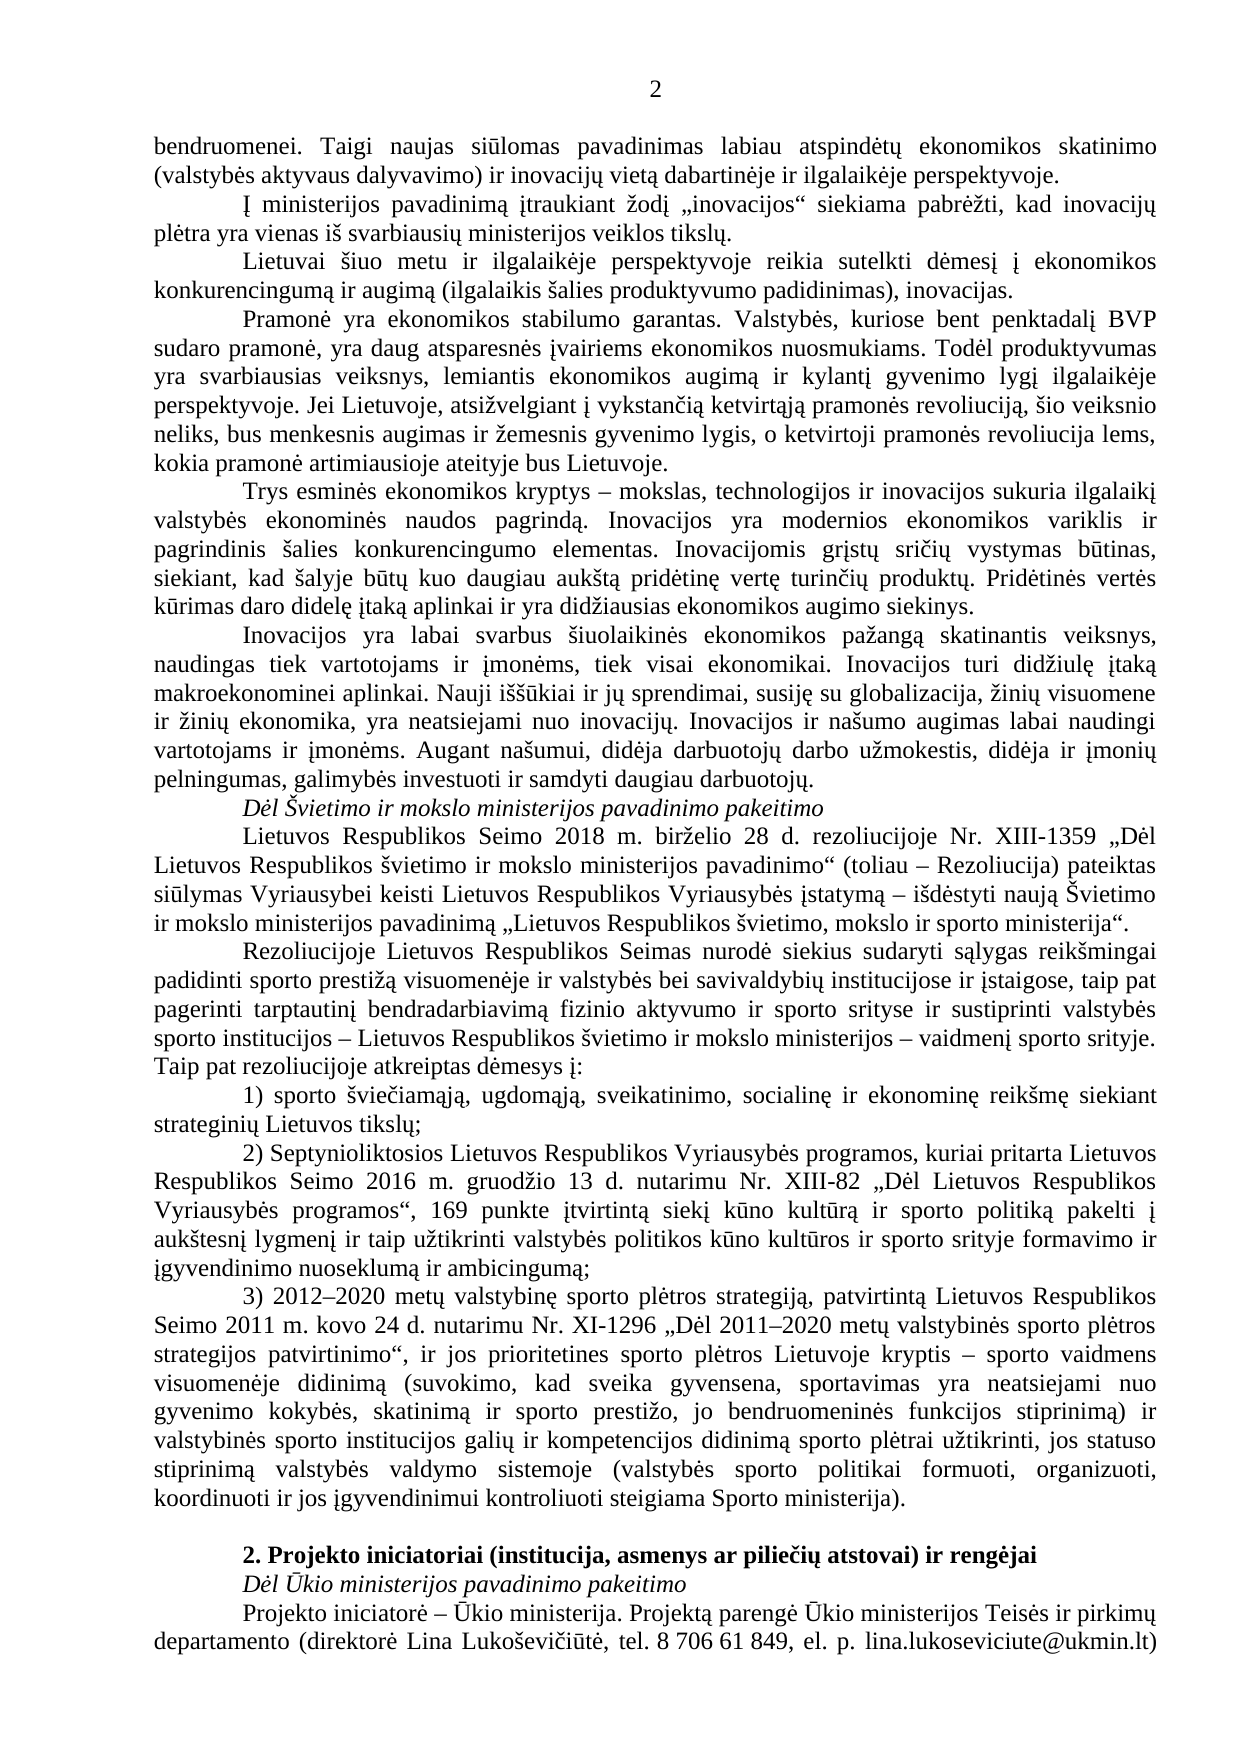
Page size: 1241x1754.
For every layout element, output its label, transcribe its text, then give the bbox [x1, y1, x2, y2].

text 2) Septynioliktosios Lietuvos Respublikos Vyriausybės programos, kuriai pritarta Lietuvos Respublikos Seimo 2016 m. gruodžio 13 d. nutarimu Nr. XIII-82 „Dėl Lietuvos Respublikos Vyriausybės programos“, 169 punkte įtvirtintą siekį kūno kultūrą ir sporto politiką pakelti į aukštesnį lygmenį ir taip užtikrinti valstybės politikos kūno kultūros ir sporto srityje formavimo ir įgyvendinimo nuoseklumą ir ambicingumą; [153, 1138, 1157, 1281]
text 1) sporto šviečiamąją, ugdomąją, sveikatinimo, socialinę ir ekonominę reikšmę siekiant strateginių Lietuvos tikslų; [153, 1080, 1157, 1138]
text Lietuvai šiuo metu ir ilgalaikėje perspektyvoje reikia sutelkti dėmesį į ekonomikos konkurencingumą ir augimą (ilgalaikis šalies produktyvumo padidinimas), inovacijas. [153, 246, 1157, 304]
text Lietuvos Respublikos Seimo 2018 m. birželio 28 d. rezoliucijoje Nr. XIII-1359 „Dėl Lietuvos Respublikos švietimo ir mokslo ministerijos pavadinimo“ (toliau – Rezoliucija) pateiktas siūlymas Vyriausybei keisti Lietuvos Respublikos Vyriausybės įstatymą – išdėstyti naują Švietimo ir mokslo ministerijos pavadinimą „Lietuvos Respublikos švietimo, mokslo ir sporto ministerija“. [153, 821, 1157, 936]
text Pramonė yra ekonomikos stabilumo garantas. Valstybės, kuriose bent penktadalį BVP sudaro pramonė, yra daug atsparesnės įvairiems ekonomikos nuosmukiams. Todėl produktyvumas yra svarbiausias veiksnys, lemiantis ekonomikos augimą ir kylantį gyvenimo lygį ilgalaikėje perspektyvoje. Jei Lietuvoje, atsižvelgiant į vykstančią ketvirtąją pramonės revoliuciją, šio veiksnio neliks, bus menkesnis augimas ir žemesnis gyvenimo lygis, o ketvirtoji pramonės revoliucija lems, kokia pramonė artimiausioje ateityje bus Lietuvoje. [153, 304, 1157, 476]
text Inovacijos yra labai svarbus šiuolaikinės ekonomikos pažangą skatinantis veiksnys, naudingas tiek vartotojams ir įmonėms, tiek visai ekonomikai. Inovacijos turi didžiulę įtaką makroekonominei aplinkai. Nauji iššūkiai ir jų sprendimai, susiję su globalizacija, žinių visuomene ir žinių ekonomika, yra neatsiejami nuo inovacijų. Inovacijos ir našumo augimas labai naudingi vartotojams ir įmonėms. Augant našumui, didėja darbuotojų darbo užmokestis, didėja ir įmonių pelningumas, galimybės investuoti ir samdyti daugiau darbuotojų. [153, 620, 1157, 793]
text Rezoliucijoje Lietuvos Respublikos Seimas nurodė siekius sudaryti sąlygas reikšmingai padidinti sporto prestižą visuomenėje ir valstybės bei savivaldybių institucijose ir įstaigose, taip pat pagerinti tarptautinį bendradarbiavimą fizinio aktyvumo ir sporto srityse ir sustiprinti valstybės sporto institucijos – Lietuvos Respublikos švietimo ir mokslo ministerijos – vaidmenį sporto srityje. Taip pat rezoliucijoje atkreiptas dėmesys į: [153, 936, 1157, 1080]
text Dėl Ūkio ministerijos pavadinimo pakeitimo [153, 1569, 1157, 1598]
text Projekto iniciatorė – Ūkio ministerija. Projektą parengė Ūkio ministerijos Teisės ir pirkimų departamento (direktorė Lina Lukoševičiūtė, tel. 8 706 61 849, el. p. lina.lukoseviciute@ukmin.lt) [153, 1598, 1157, 1655]
text Į ministerijos pavadinimą įtraukiant žodį „inovacijos“ siekiama pabrėžti, kad inovacijų plėtra yra vienas iš svarbiausių ministerijos veiklos tikslų. [153, 189, 1157, 246]
text 2. Projekto iniciatoriai (institucija, asmenys ar piliečių atstovai) ir rengėjai [153, 1540, 1157, 1569]
text 3) 2012–2020 metų valstybinę sporto plėtros strategiją, patvirtintą Lietuvos Respublikos Seimo 2011 m. kovo 24 d. nutarimu Nr. XI-1296 „Dėl 2011–2020 metų valstybinės sporto plėtros strategijos patvirtinimo“, ir jos prioritetines sporto plėtros Lietuvoje kryptis – sporto vaidmens visuomenėje didinimą (suvokimo, kad sveika gyvensena, sportavimas yra neatsiejami nuo gyvenimo kokybės, skatinimą ir sporto prestižo, jo bendruomeninės funkcijos stiprinimą) ir valstybinės sporto institucijos galių ir kompetencijos didinimą sporto plėtrai užtikrinti, jos statuso stiprinimą valstybės valdymo sistemoje (valstybės sporto politikai formuoti, organizuoti, koordinuoti ir jos įgyvendinimui kontroliuoti steigiama Sporto ministerija). [153, 1281, 1157, 1511]
text bendruomenei. Taigi naujas siūlomas pavadinimas labiau atspindėtų ekonomikos skatinimo (valstybės aktyvaus dalyvavimo) ir inovacijų vietą dabartinėje ir ilgalaikėje perspektyvoje. [153, 131, 1157, 189]
text Trys esminės ekonomikos kryptys – mokslas, technologijos ir inovacijos sukuria ilgalaikį valstybės ekonominės naudos pagrindą. Inovacijos yra modernios ekonomikos variklis ir pagrindinis šalies konkurencingumo elementas. Inovacijomis grįstų sričių vystymas būtinas, siekiant, kad šalyje būtų kuo daugiau aukštą pridėtinę vertę turinčių produktų. Pridėtinės vertės kūrimas daro didelę įtaką aplinkai ir yra didžiausias ekonomikos augimo siekinys. [153, 476, 1157, 620]
text Dėl Švietimo ir mokslo ministerijos pavadinimo pakeitimo [153, 793, 1157, 821]
